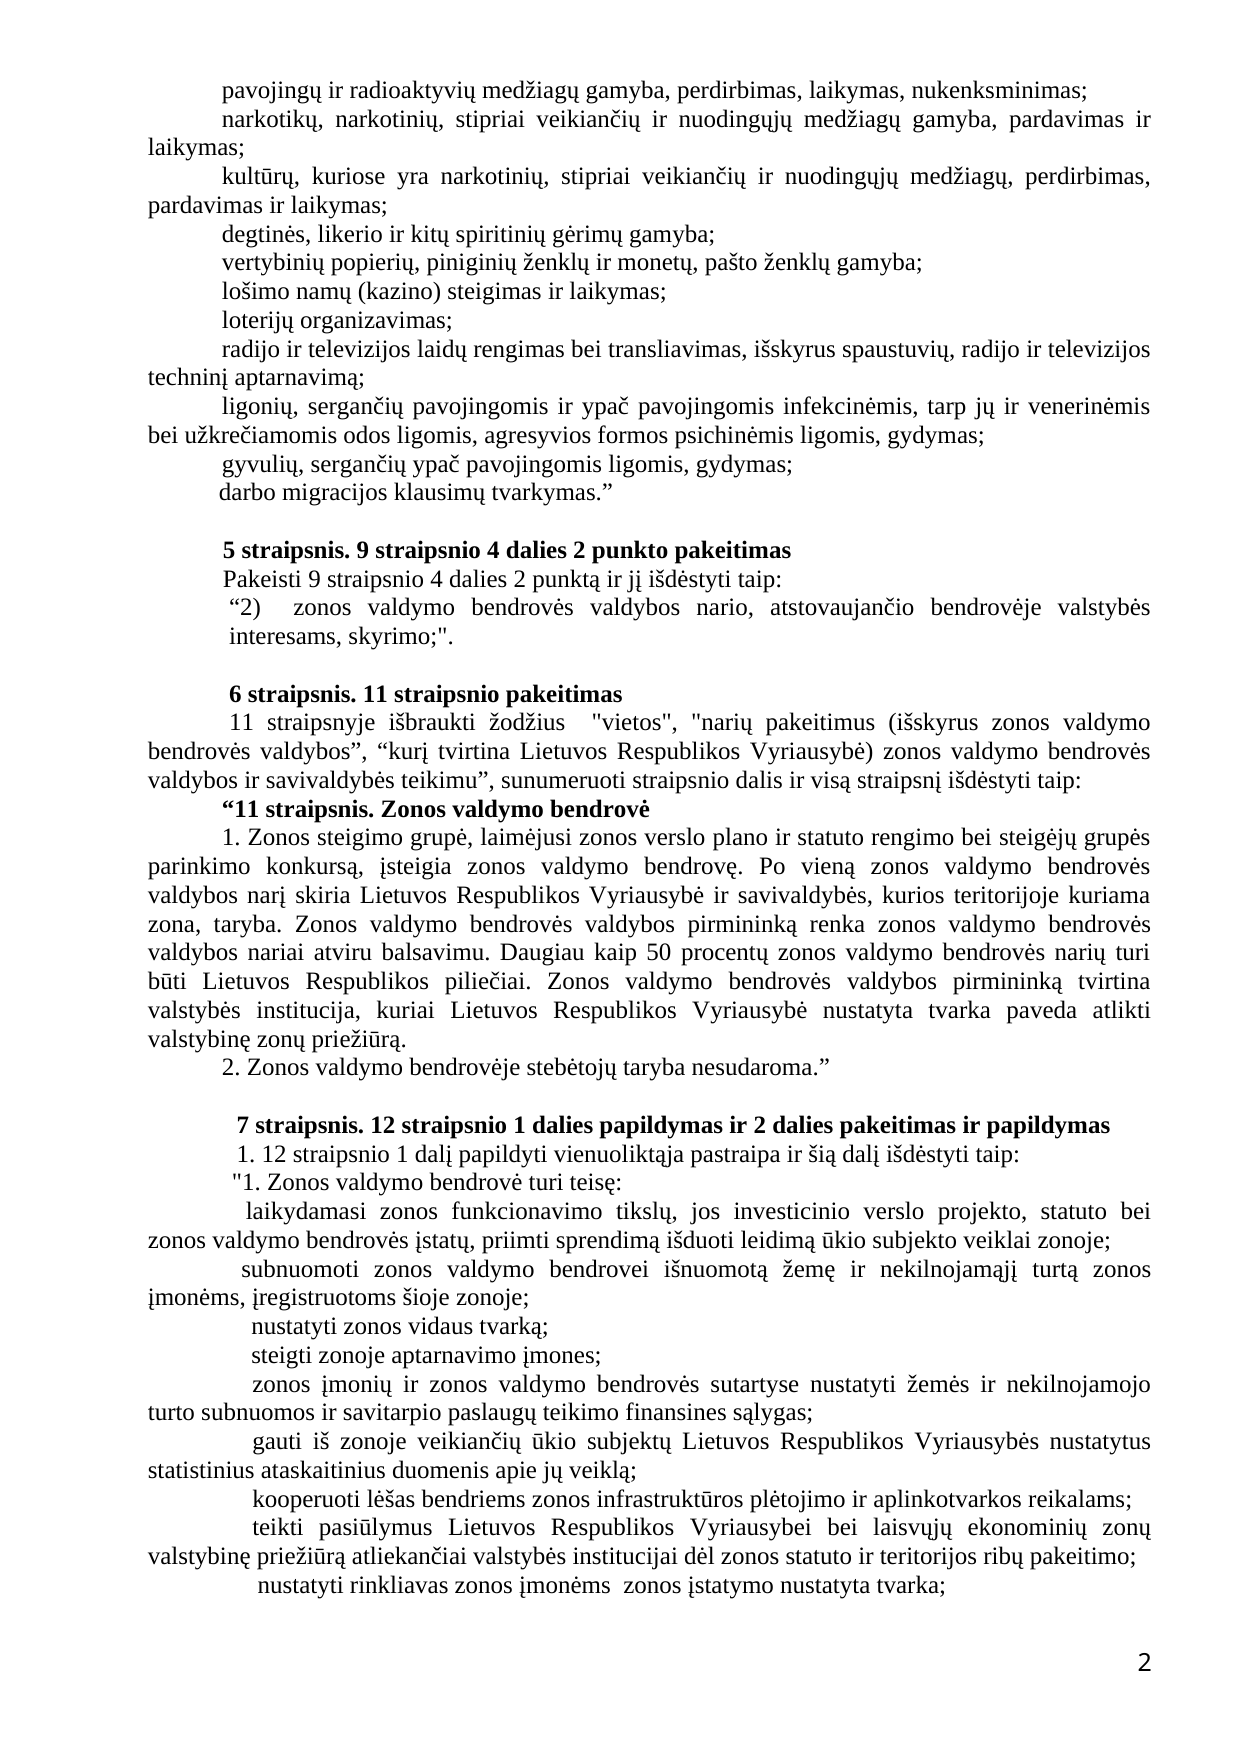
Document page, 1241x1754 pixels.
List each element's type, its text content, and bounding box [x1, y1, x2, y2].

text 5 straipsnis. 9 straipsnio 4 dalies 2 punkto pakeitimas [148, 535, 1152, 564]
text nustatyti rinkliavas zonos įmonėms zonos įstatymo nustatyta tvarka; [148, 1570, 1152, 1599]
text darbo migracijos klausimų tvarkymas.” [148, 477, 1152, 506]
text 1. Zonos steigimo grupė, laimėjusi zonos verslo plano ir statuto rengimo bei steigėjų grupės parinkimo konkursą, įsteigia zonos valdymo bendrovę. Po vieną zonos valdymo bendrovės valdybos narį skiria Lietuvos Respublikos Vyriausybė ir savivaldybės, kurios teritorijoje kuriama zona, taryba. Zonos valdymo bendrovės valdybos pirmininką renka zonos valdymo bendrovės valdybos nariai atviru balsavimu. Daugiau kaip 50 procentų zonos valdymo bendrovės narių turi būti Lietuvos Respublikos piliečiai. Zonos valdymo bendrovės valdybos pirmininką tvirtina valstybės institucija, kuriai Lietuvos Respublikos Vyriausybė nustatyta tvarka paveda atlikti valstybinę zonų priežiūrą. [148, 822, 1152, 1052]
text pavojingų ir radioaktyvių medžiagų gamyba, perdirbimas, laikymas, nukenksminimas; [148, 75, 1152, 104]
text steigti zonoje aptarnavimo įmones; [148, 1340, 1152, 1369]
text 11 straipsnyje išbraukti žodžius "vietos", "narių pakeitimus (išskyrus zonos valdymo bendrovės valdybos”, “kurį tvirtina Lietuvos Respublikos Vyriausybė) zonos valdymo bendrovės valdybos ir savivaldybės teikimu”, sunumeruoti straipsnio dalis ir visą straipsnį išdėstyti taip: [148, 707, 1152, 794]
text narkotikų, narkotinių, stipriai veikiančių ir nuodingųjų medžiagų gamyba, pardavimas ir laikymas; [148, 104, 1152, 161]
text “11 straipsnis. Zonos valdymo bendrovė [148, 794, 1152, 822]
text subnuomoti zonos valdymo bendrovei išnuomotą žemę ir nekilnojamąjį turtą zonos įmonėms, įregistruotoms šioje zonoje; [148, 1254, 1152, 1311]
text loterijų organizavimas; [148, 305, 1152, 334]
text lošimo namų (kazino) steigimas ir laikymas; [148, 276, 1152, 305]
text 7 straipsnis. 12 straipsnio 1 dalies papildymas ir 2 dalies pakeitimas ir papildymas [148, 1110, 1152, 1139]
text laikydamasi zonos funkcionavimo tikslų, jos investicinio verslo projekto, statuto bei zonos valdymo bendrovės įstatų, priimti sprendimą išduoti leidimą ūkio subjekto veiklai zonoje; [148, 1196, 1152, 1254]
text degtinės, likerio ir kitų spiritinių gėrimų gamyba; [148, 219, 1152, 247]
text Pakeisti 9 straipsnio 4 dalies 2 punktą ir jį išdėstyti taip: [148, 564, 1152, 592]
text kultūrų, kuriose yra narkotinių, stipriai veikiančių ir nuodingųjų medžiagų, perdirbimas, pardavimas ir laikymas; [148, 161, 1152, 219]
text 6 straipsnis. 11 straipsnio pakeitimas [148, 679, 1152, 707]
text zonos įmonių ir zonos valdymo bendrovės sutartyse nustatyti žemės ir nekilnojamojo turto subnuomos ir savitarpio paslaugų teikimo finansines sąlygas; [148, 1369, 1152, 1426]
text 1. 12 straipsnio 1 dalį papildyti vienuoliktąja pastraipa ir šią dalį išdėstyti taip: [148, 1139, 1152, 1167]
text vertybinių popierių, piniginių ženklų ir monetų, pašto ženklų gamyba; [148, 247, 1152, 276]
text "1. Zonos valdymo bendrovė turi teisę: [148, 1167, 1152, 1196]
text 2. Zonos valdymo bendrovėje stebėtojų taryba nesudaroma.” [148, 1052, 1152, 1081]
text teikti pasiūlymus Lietuvos Respublikos Vyriausybei bei laisvųjų ekonominių zonų valstybinę priežiūrą atliekančiai valstybės institucijai dėl zonos statuto ir teritorijos ribų pakeitimo; [148, 1512, 1152, 1570]
text radijo ir televizijos laidų rengimas bei transliavimas, išskyrus spaustuvių, radijo ir televizijos techninį aptarnavimą; [148, 334, 1152, 391]
text nustatyti zonos vidaus tvarką; [148, 1311, 1152, 1340]
text gauti iš zonoje veikiančių ūkio subjektų Lietuvos Respublikos Vyriausybės nustatytus statistinius ataskaitinius duomenis apie jų veiklą; [148, 1426, 1152, 1484]
text kooperuoti lėšas bendriems zonos infrastruktūros plėtojimo ir aplinkotvarkos reikalams; [148, 1484, 1152, 1512]
text ligonių, sergančių pavojingomis ir ypač pavojingomis infekcinėmis, tarp jų ir venerinėmis bei užkrečiamomis odos ligomis, agresyvios formos psichinėmis ligomis, gydymas; [148, 391, 1152, 449]
text “2) zonos valdymo bendrovės valdybos nario, atstovaujančio bendrovėje valstybės interesams, skyrimo;". [229, 592, 1152, 650]
text gyvulių, sergančių ypač pavojingomis ligomis, gydymas; [148, 449, 1152, 477]
